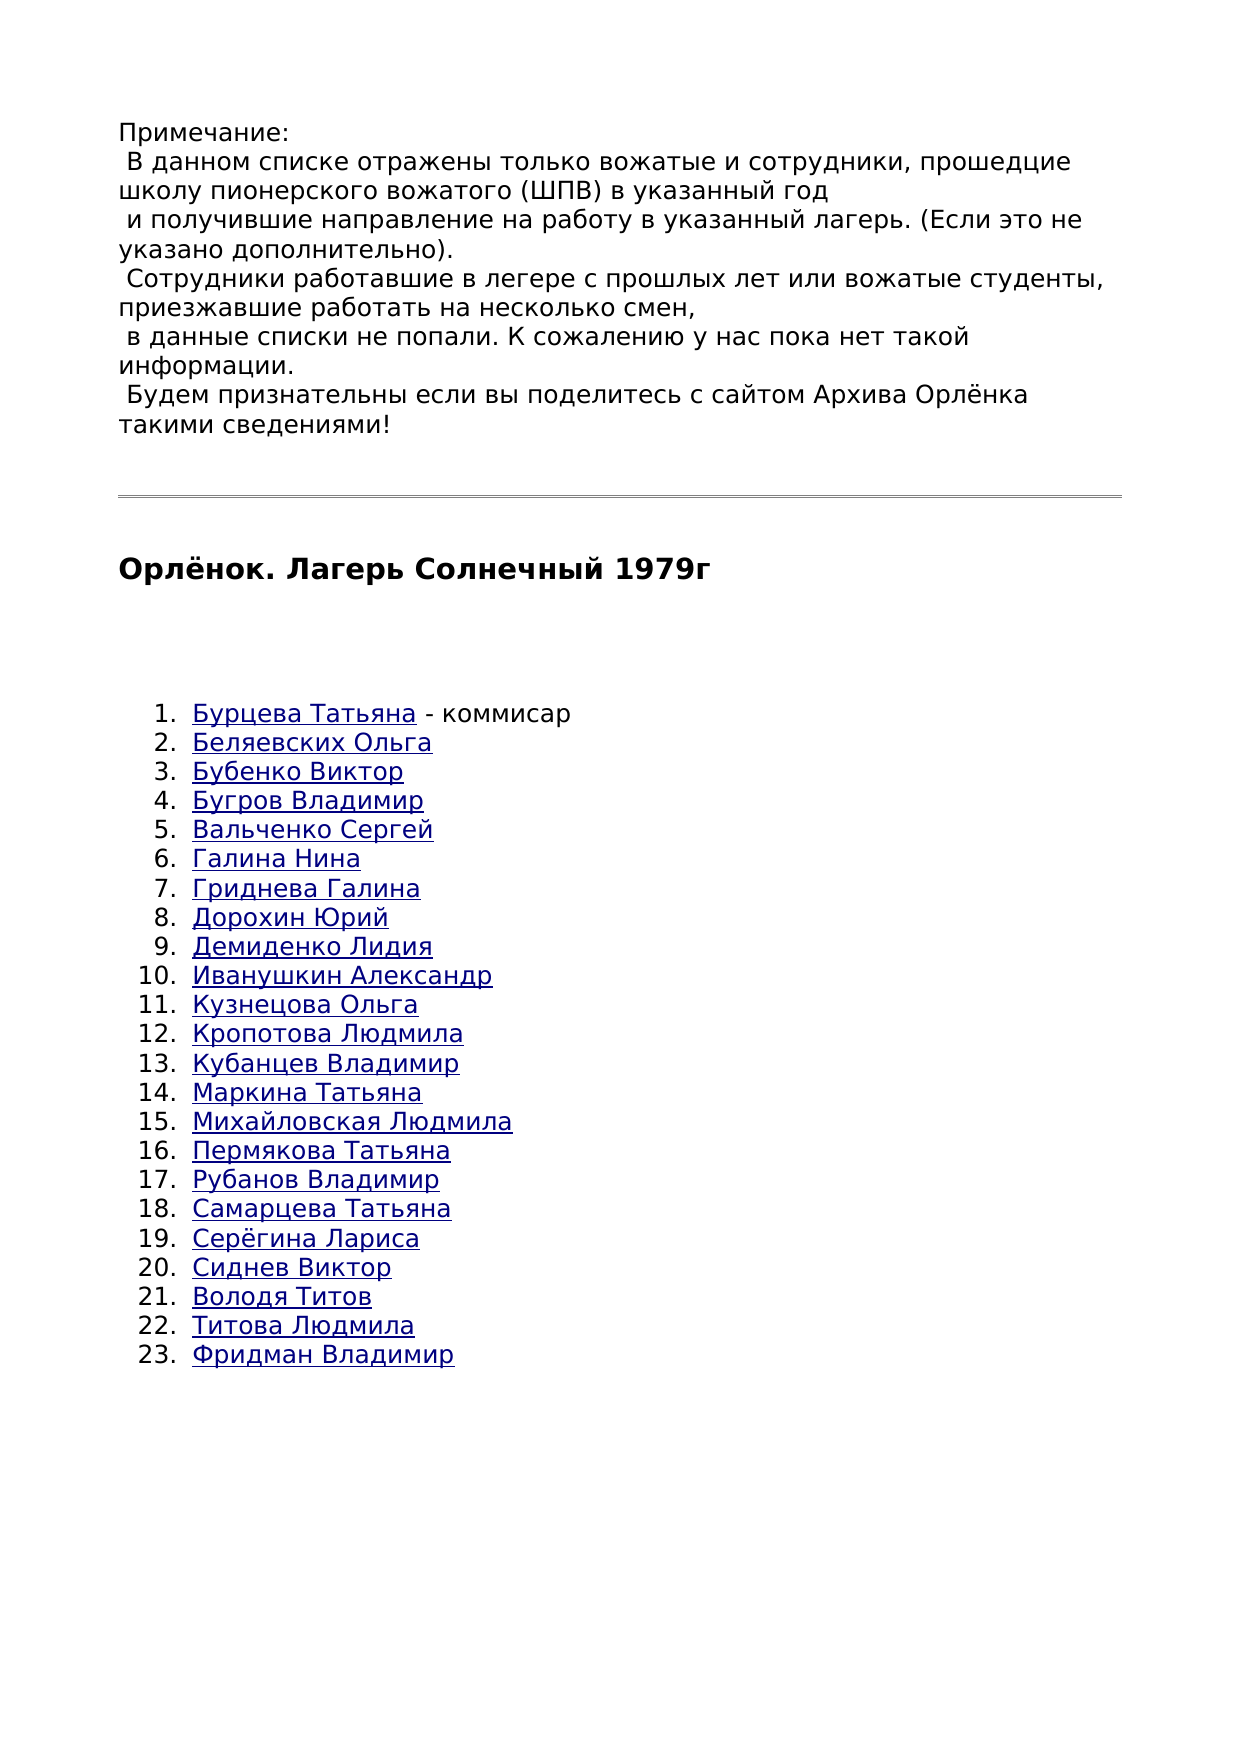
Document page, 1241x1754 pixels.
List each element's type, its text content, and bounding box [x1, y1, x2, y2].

list Володя Титов [177, 1282, 1122, 1311]
list Демиденко Лидия [177, 932, 1122, 961]
list Иванушкин Александр [177, 961, 1122, 990]
subtitle Орлёнок. Лагерь Солнечный 1979г [118, 552, 1122, 586]
list Кропотова Людмила [177, 1019, 1122, 1049]
list Бугров Владимир [177, 786, 1122, 815]
list Галина Нина [177, 844, 1122, 874]
list Фридман Владимир [177, 1340, 1122, 1369]
list Кубанцев Владимир [177, 1049, 1122, 1078]
list Серёгина Лариса [177, 1224, 1122, 1253]
text Примечание: В данном списке отражены только вожатые и сотрудники, прошедцие школу пионерского вожатого (ШПВ) в указанный год и получившие направление на работу в указанный лагерь. (Если это не указано дополнительно). Сотрудники работавшие в легере с прошлых лет или вожатые студенты, приезжавшие работать на несколько смен, в данные списки не попали. К сожалению у нас пока нет такой информации. Будем признательны если вы поделитесь с сайтом Архива Орлёнка такими сведениями! [118, 118, 1122, 468]
list Пермякова Татьяна [177, 1136, 1122, 1165]
list Рубанов Владимир [177, 1165, 1122, 1194]
list Титова Людмила [177, 1311, 1122, 1340]
list Бубенко Виктор [177, 757, 1122, 786]
list Самарцева Татьяна [177, 1194, 1122, 1224]
list Дорохин Юрий [177, 903, 1122, 932]
list Беляевских Ольга [177, 728, 1122, 757]
list Сиднев Виктор [177, 1253, 1122, 1282]
list Гриднева Галина [177, 874, 1122, 903]
list Кузнецова Ольга [177, 990, 1122, 1019]
list Михайловская Людмила [177, 1107, 1122, 1136]
list Бурцева Татьяна - коммисар [177, 699, 1122, 728]
list Вальченко Сергей [177, 815, 1122, 844]
list Маркина Татьяна [177, 1078, 1122, 1107]
